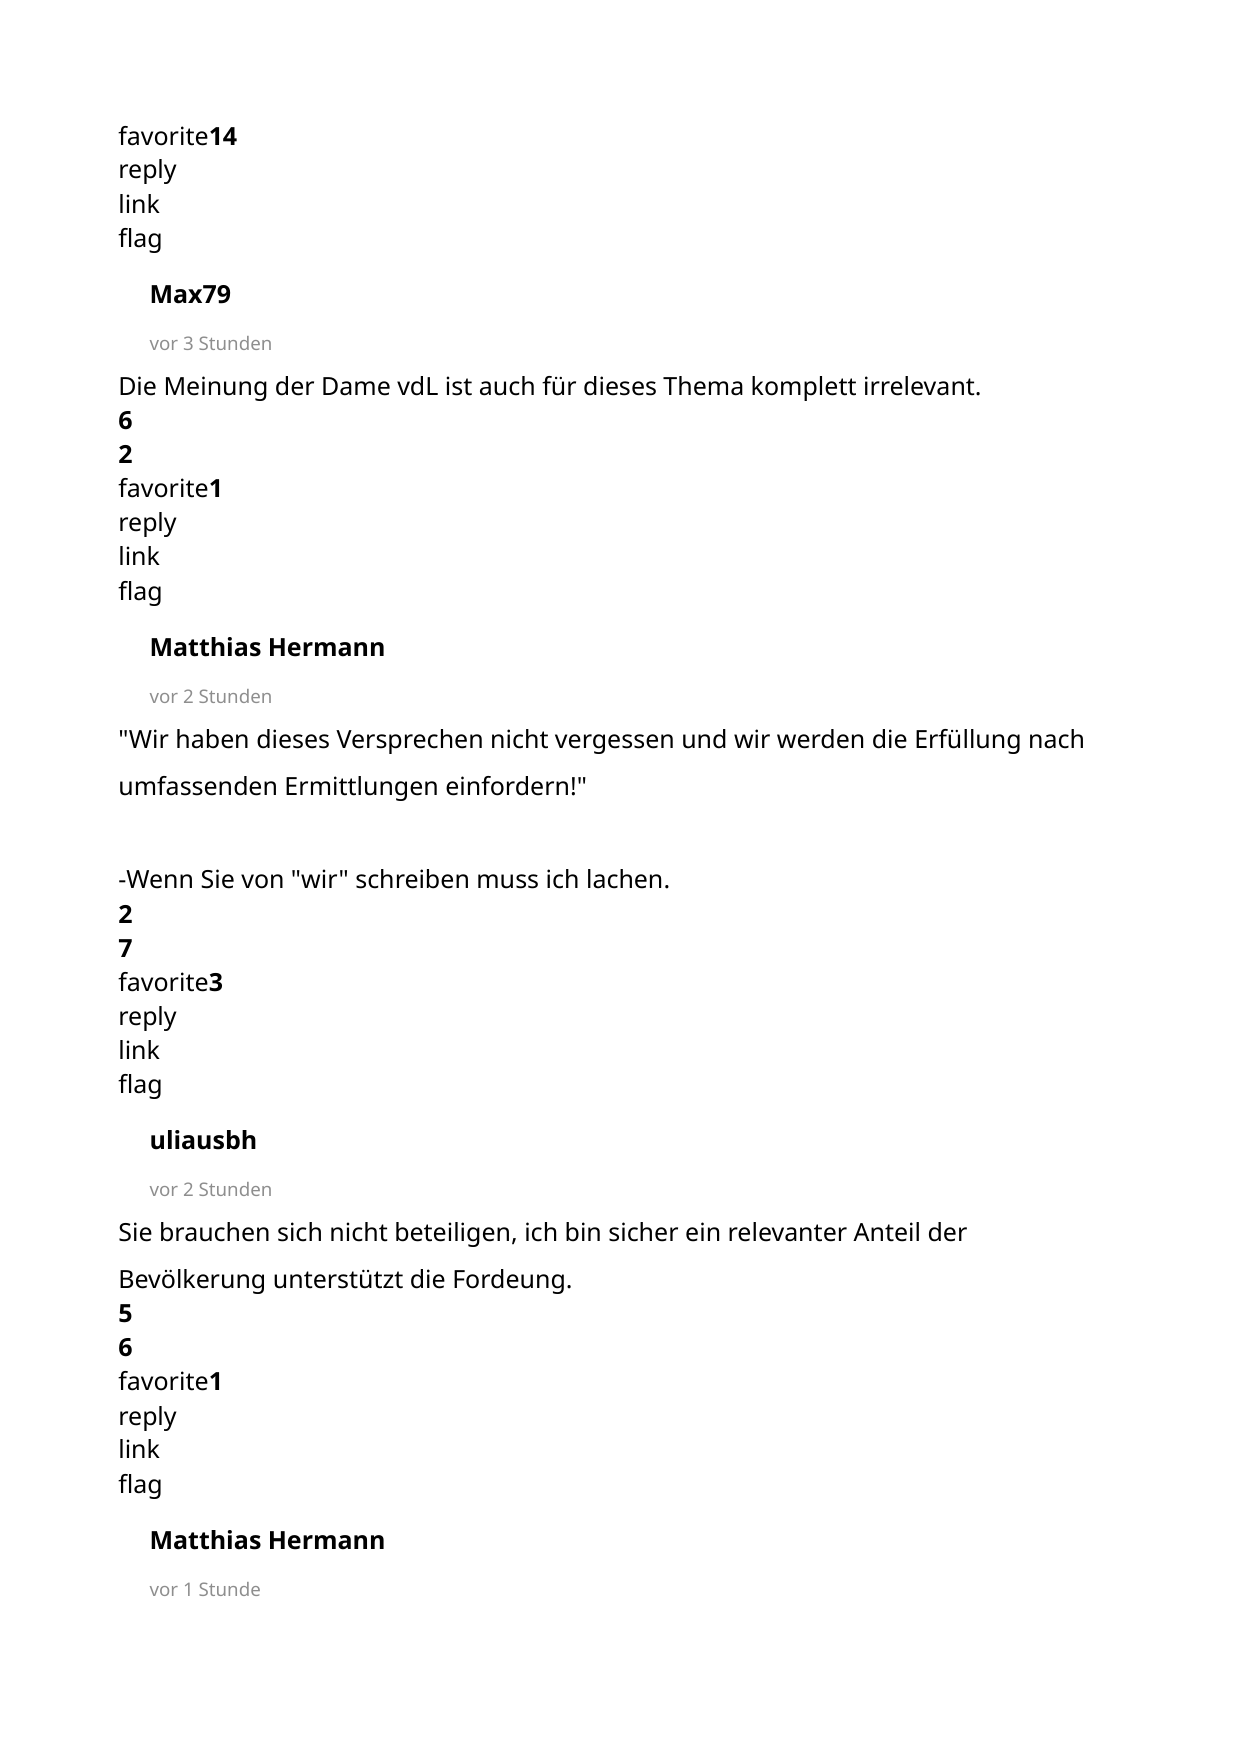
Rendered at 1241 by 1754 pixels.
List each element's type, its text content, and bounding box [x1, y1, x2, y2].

text uliausbh [149, 1116, 1114, 1157]
text 2 [118, 896, 1122, 930]
text flag [118, 220, 1122, 254]
text link [118, 186, 1122, 220]
text vor 3 Stunden [149, 326, 1122, 356]
text Sie brauchen sich nicht beteiligen, ich bin sicher ein relevanter Anteil der Bevölkerung unterstützt die Fordeung. [118, 1202, 1122, 1296]
text 5 [118, 1296, 1122, 1330]
text 2 [118, 437, 1122, 471]
text vor 2 Stunden [149, 679, 1122, 709]
text flag [118, 1466, 1122, 1500]
text reply [118, 505, 1122, 539]
text favorite1 [118, 1364, 1122, 1398]
text reply [118, 152, 1122, 186]
text Die Meinung der Dame vdL ist auch für dieses Thema komplett irrelevant. [118, 356, 1122, 403]
text 7 [118, 930, 1122, 964]
text vor 2 Stunden [149, 1172, 1122, 1202]
text reply [118, 998, 1122, 1032]
text favorite14 [118, 118, 1122, 152]
text Max79 [149, 270, 1114, 311]
text Matthias Hermann [149, 1516, 1114, 1557]
text link [118, 539, 1122, 573]
text link [118, 1032, 1122, 1067]
text vor 1 Stunde [149, 1572, 1122, 1602]
text favorite3 [118, 964, 1122, 998]
text reply [118, 1398, 1122, 1432]
text 6 [118, 403, 1122, 437]
text 6 [118, 1330, 1122, 1364]
text link [118, 1432, 1122, 1466]
text "Wir haben dieses Versprechen nicht vergessen und wir werden die Erfüllung nach umfassenden Ermittlungen einfordern!" -Wenn Sie von "wir" schreiben muss ich lachen. [118, 709, 1122, 896]
text flag [118, 1067, 1122, 1101]
text flag [118, 573, 1122, 607]
text Matthias Hermann [149, 623, 1114, 663]
text favorite1 [118, 471, 1122, 505]
